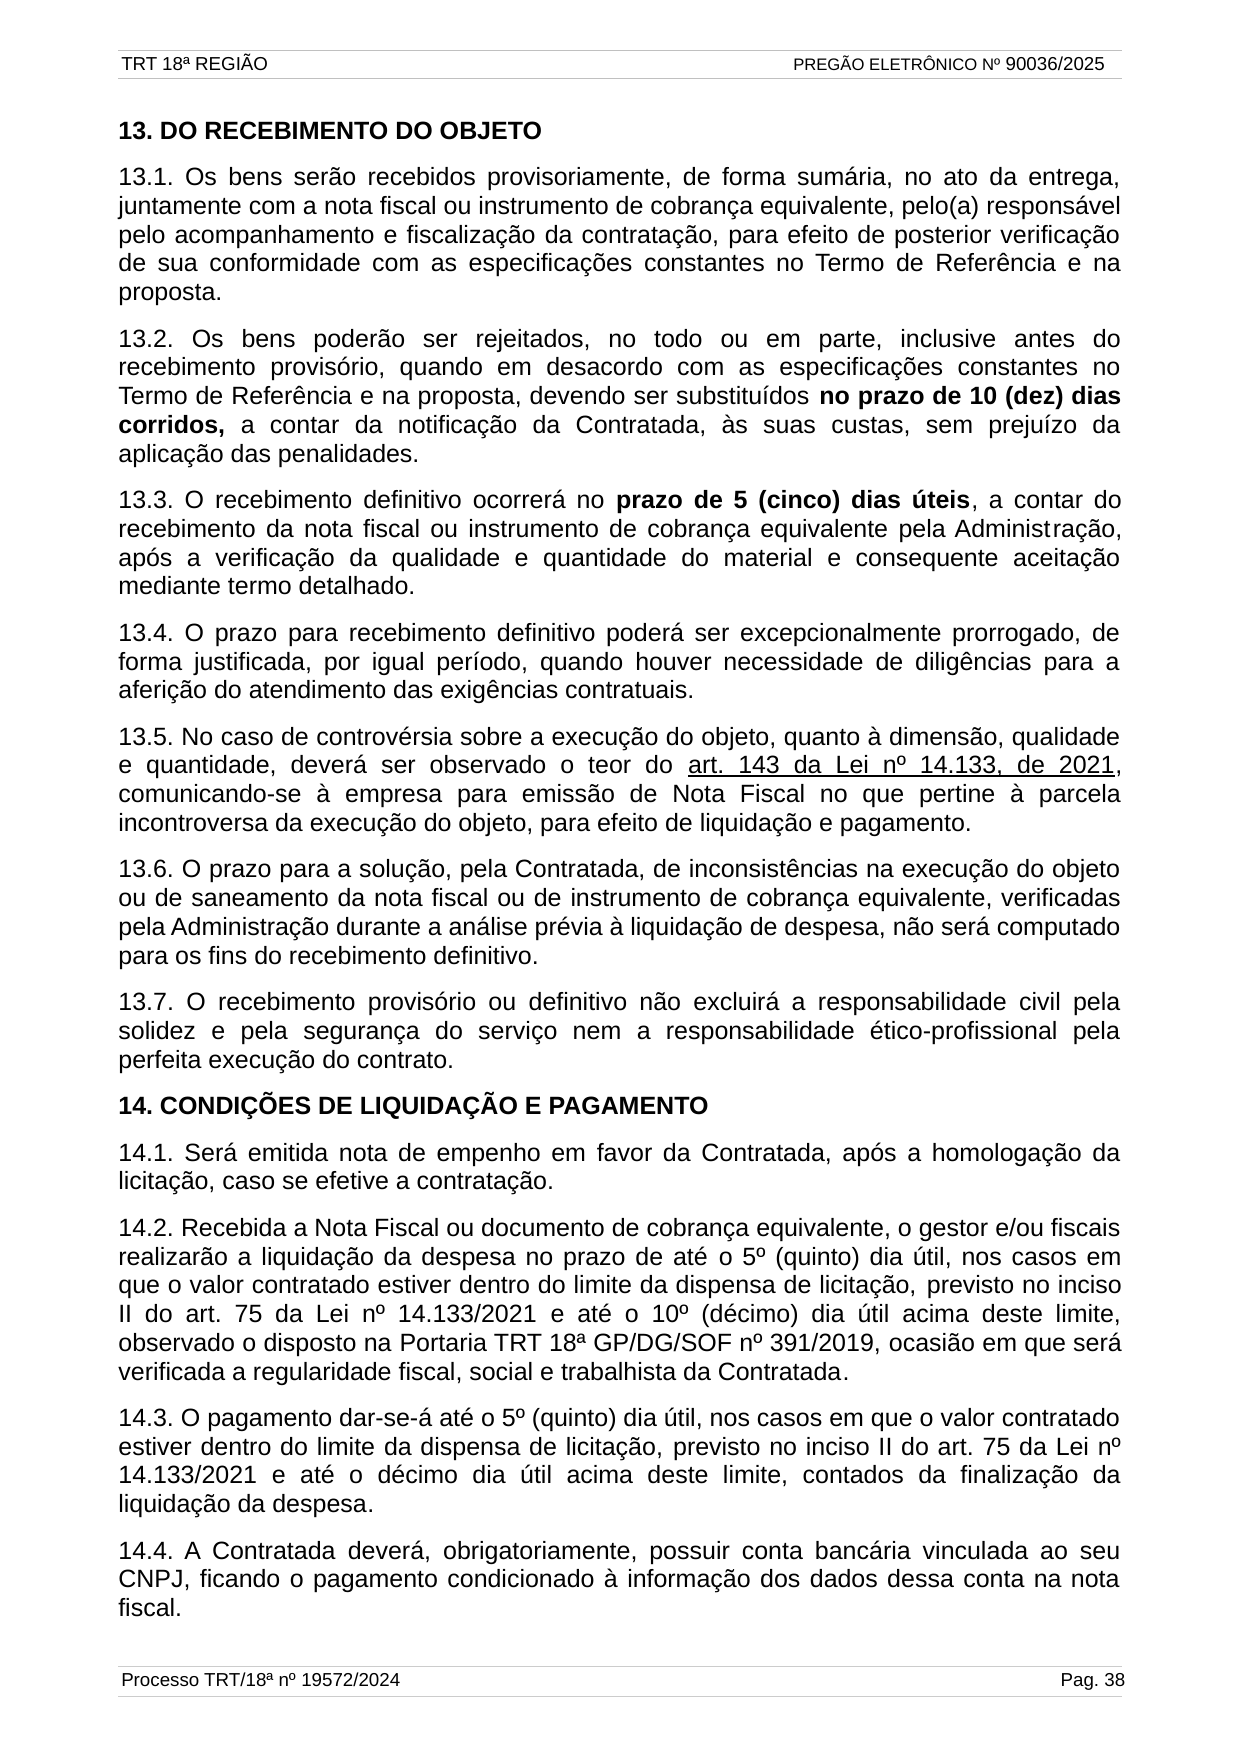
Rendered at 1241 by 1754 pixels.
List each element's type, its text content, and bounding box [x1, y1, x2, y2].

text 13.3. O recebimento definitivo ocorrerá no prazo de 5 (cinco) dias úteis, a contar do recebimento da nota fiscal ou instrumento de cobrança equivalente pela Administração, após a verificação da qualidade e quantidade do material e consequente aceitação mediante termo detalhado. [118, 485, 1122, 600]
text 14.4. A Contratada deverá, obrigatoriamente, possuir conta bancária vinculada ao seu CNPJ, ficando o pagamento condicionado à informação dos dados dessa conta na nota fiscal. [118, 1536, 1122, 1622]
text 13.6. O prazo para a solução, pela Contratada, de inconsistências na execução do objeto ou de saneamento da nota fiscal ou de instrumento de cobrança equivalente, verificadas pela Administração durante a análise prévia à liquidação de despesa, não será computado para os fins do recebimento definitivo. [118, 854, 1122, 969]
text 13.2. Os bens poderão ser rejeitados, no todo ou em parte, inclusive antes do recebimento provisório, quando em desacordo com as especificações constantes no Termo de Referência e na proposta, devendo ser substituídos no prazo de 10 (dez) dias corridos, a contar da notificação da Contratada, às suas custas, sem prejuízo da aplicação das penalidades. [118, 323, 1122, 467]
text 14.3. O pagamento dar-se-á até o 5º (quinto) dia útil, nos casos em que o valor contratado estiver dentro do limite da dispensa de licitação, previsto no inciso II do art. 75 da Lei nº 14.133/2021 e até o décimo dia útil acima deste limite, contados da finalização da liquidação da despesa. [118, 1403, 1122, 1518]
text 13.7. O recebimento provisório ou definitivo não excluirá a responsabilidade civil pela solidez e pela segurança do serviço nem a responsabilidade ético-profissional pela perfeita execução do contrato. [118, 987, 1122, 1073]
text 14. CONDIÇÕES DE LIQUIDAÇÃO E PAGAMENTO [118, 1091, 1122, 1120]
text 13.1. Os bens serão recebidos provisoriamente, de forma sumária, no ato da entrega, juntamente com a nota fiscal ou instrumento de cobrança equivalente, pelo(a) responsável pelo acompanhamento e fiscalização da contratação, para efeito de posterior verificação de sua conformidade com as especificações constantes no Termo de Referência e na proposta. [118, 162, 1122, 306]
text 14.1. Será emitida nota de empenho em favor da Contratada, após a homologação da licitação, caso se efetive a contratação. [118, 1137, 1122, 1195]
text 13.4. O prazo para recebimento definitivo poderá ser excepcionalmente prorrogado, de forma justificada, por igual período, quando houver necessidade de diligências para a aferição do atendimento das exigências contratuais. [118, 618, 1122, 704]
text 13.5. No caso de controvérsia sobre a execução do objeto, quanto à dimensão, qualidade e quantidade, deverá ser observado o teor do art. 143 da Lei nº 14.133, de 2021, comunicando-se à empresa para emissão de Nota Fiscal no que pertine à parcela incontroversa da execução do objeto, para efeito de liquidação e pagamento. [118, 722, 1122, 837]
text 14.2. Recebida a Nota Fiscal ou documento de cobrança equivalente, o gestor e/ou fiscais realizarão a liquidação da despesa no prazo de até o 5º (quinto) dia útil, nos casos em que o valor contratado estiver dentro do limite da dispensa de licitação, previsto no inciso II do art. 75 da Lei nº 14.133/2021 e até o 10º (décimo) dia útil acima deste limite, observado o disposto na Portaria TRT 18ª GP/DG/SOF nº 391/2019, ocasião em que será verificada a regularidade fiscal, social e trabalhista da Contratada. [118, 1213, 1122, 1385]
text 13. DO RECEBIMENTO DO OBJETO [118, 116, 1122, 144]
